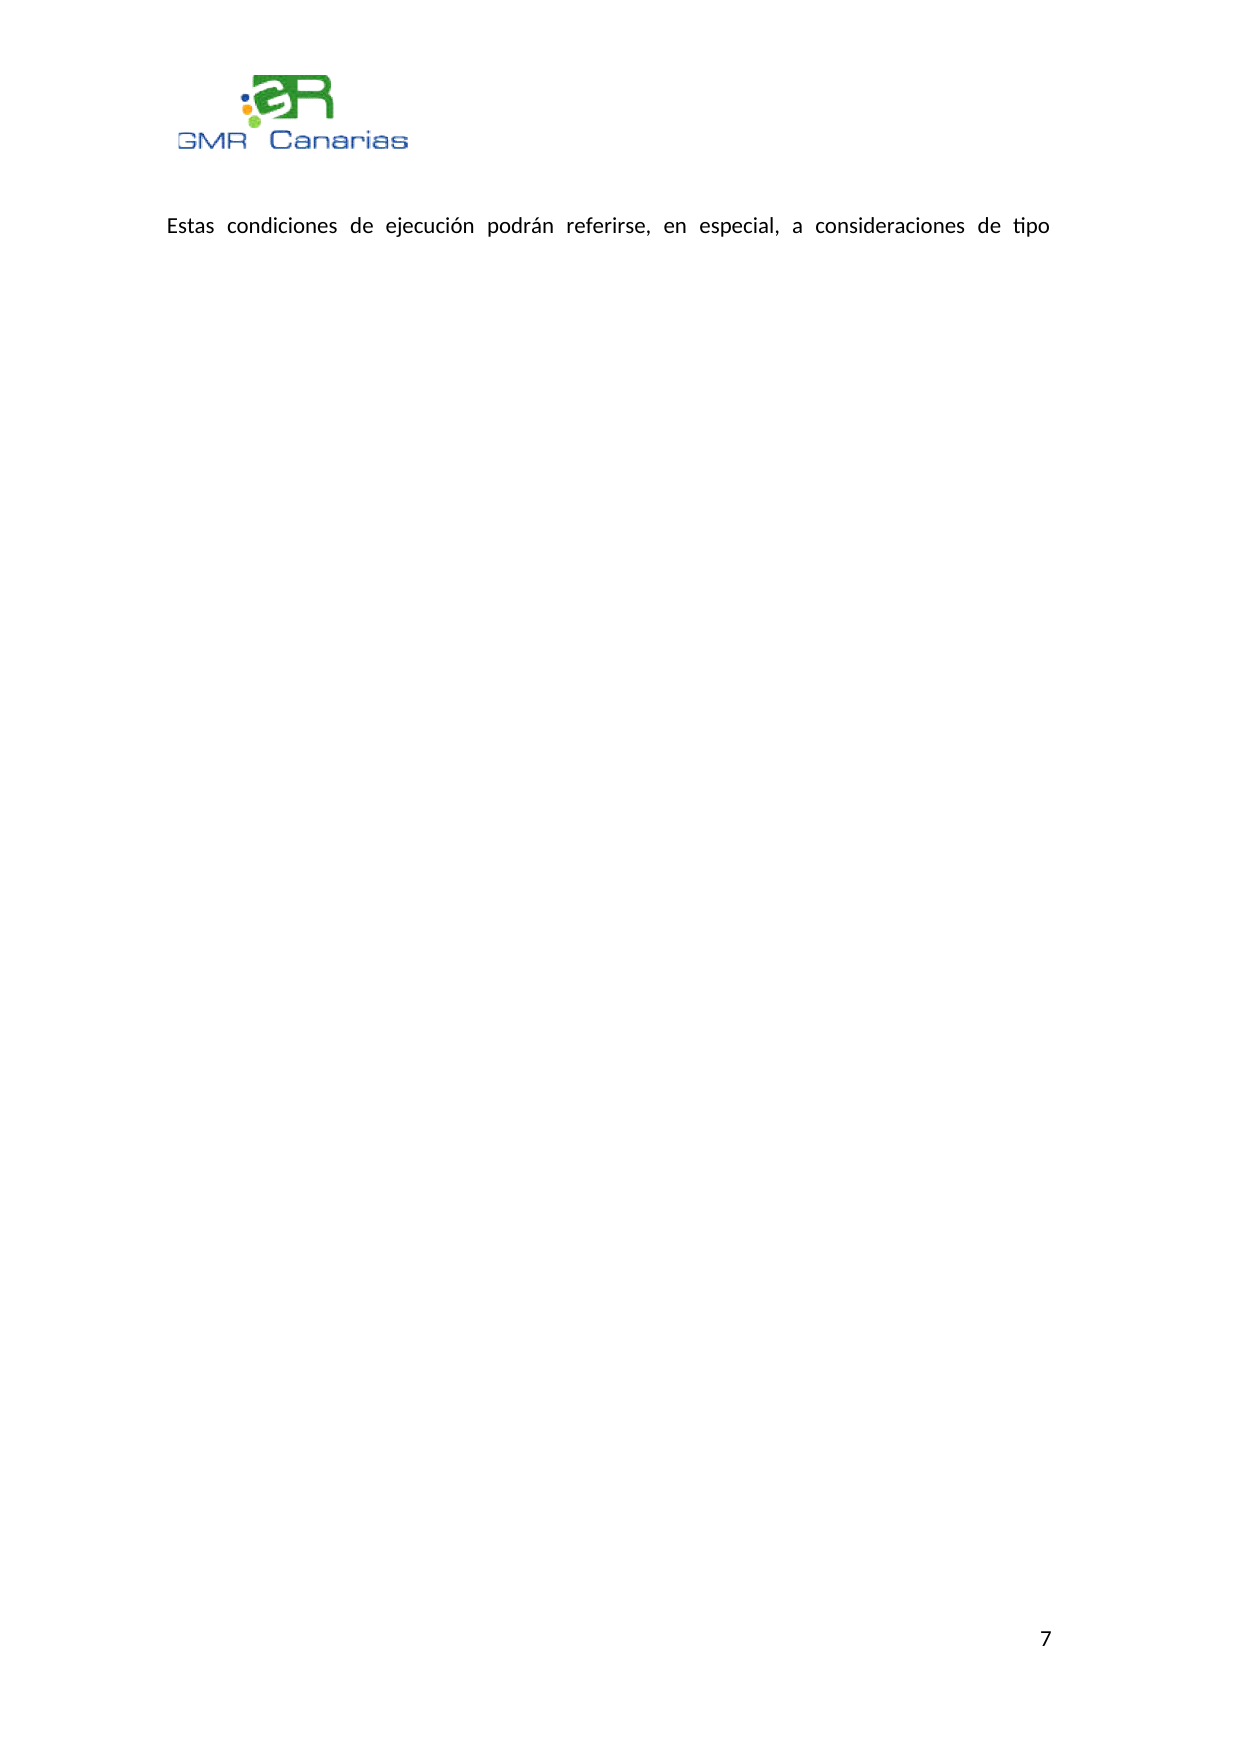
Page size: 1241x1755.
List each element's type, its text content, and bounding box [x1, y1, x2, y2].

text Estas condiciones de ejecución podrán referirse, en especial, a consideraciones de tipo [167, 211, 1064, 239]
